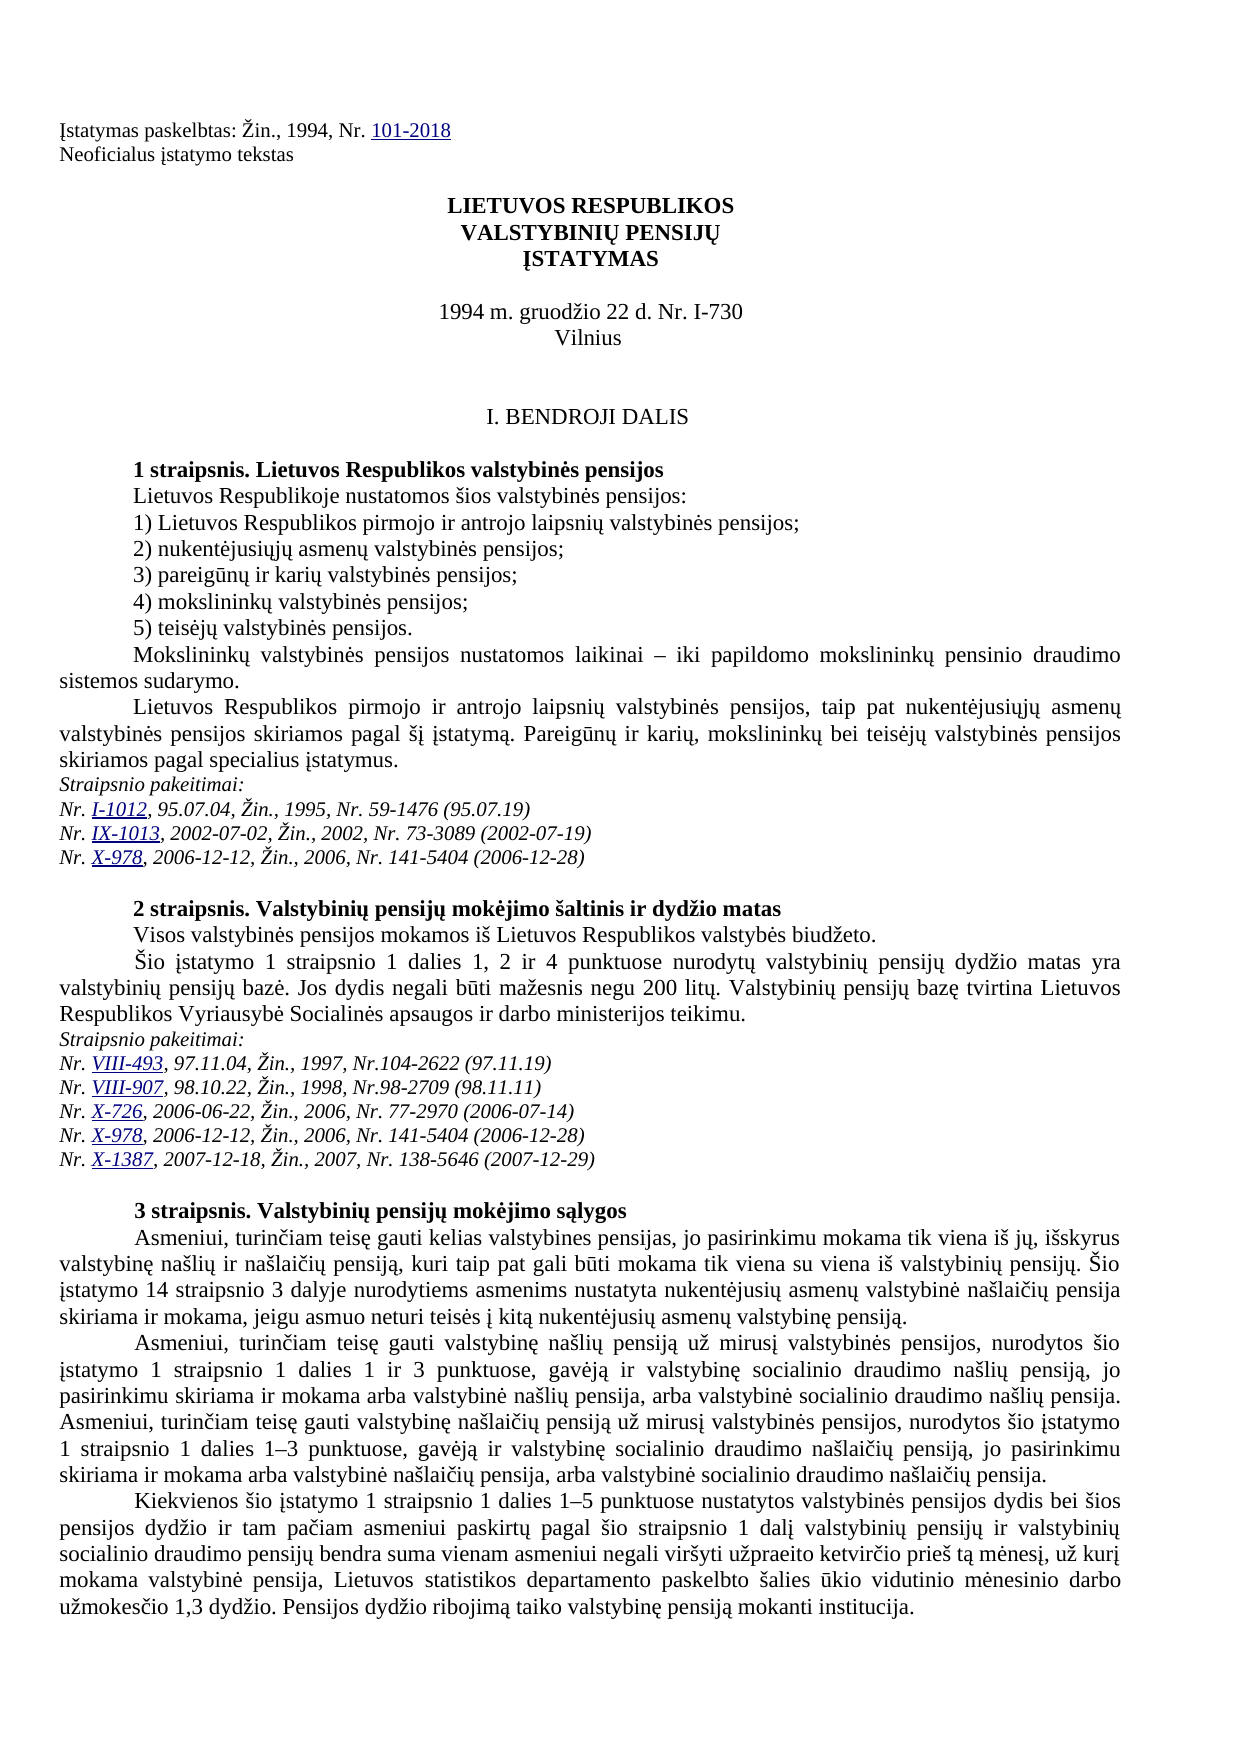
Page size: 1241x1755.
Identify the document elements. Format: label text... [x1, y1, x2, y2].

text Kiekvienos šio įstatymo 1 straipsnio 1 dalies 1–5 punktuose nustatytos valstybinės pensijos dydis bei šios pensijos dydžio ir tam pačiam asmeniui paskirtų pagal šio straipsnio 1 dalį valstybinių pensijų ir valstybinių socialinio draudimo pensijų bendra suma vienam asmeniui negali viršyti užpraeito ketvirčio prieš tą mėnesį, už kurį mokama valstybinė pensija, Lietuvos statistikos departamento paskelbto šalies ūkio vidutinio mėnesinio darbo užmokesčio 1,3 dydžio. Pensijos dydžio ribojimą taiko valstybinę pensiją mokanti institucija. [59, 1487, 1122, 1619]
text 1 straipsnis. Lietuvos Respublikos valstybinės pensijos [59, 456, 1122, 482]
text Nr. X-978, 2006-12-12, Žin., 2006, Nr. 141-5404 (2006-12-28) [59, 1123, 1122, 1147]
text Nr. X-978, 2006-12-12, Žin., 2006, Nr. 141-5404 (2006-12-28) [59, 844, 1122, 869]
text ĮSTATYMAS [59, 245, 1122, 272]
text Neoficialus įstatymo tekstas [59, 142, 1122, 166]
text Šio įstatymo 1 straipsnio 1 dalies 1, 2 ir 4 punktuose nurodytų valstybinių pensijų dydžio matas yra valstybinių pensijų bazė. Jos dydis negali būti mažesnis negu 200 litų. Valstybinių pensijų bazę tvirtina Lietuvos Respublikos Vyriausybė Socialinės apsaugos ir darbo ministerijos teikimu. [59, 948, 1122, 1027]
text Asmeniui, turinčiam teisę gauti valstybinę našlių pensiją už mirusį valstybinės pensijos, nurodytos šio įstatymo 1 straipsnio 1 dalies 1 ir 3 punktuose, gavėją ir valstybinę socialinio draudimo našlių pensiją, jo pasirinkimu skiriama ir mokama arba valstybinė našlių pensija, arba valstybinė socialinio draudimo našlių pensija. Asmeniui, turinčiam teisę gauti valstybinę našlaičių pensiją už mirusį valstybinės pensijos, nurodytos šio įstatymo 1 straipsnio 1 dalies 1–3 punktuose, gavėją ir valstybinę socialinio draudimo našlaičių pensiją, jo pasirinkimu skiriama ir mokama arba valstybinė našlaičių pensija, arba valstybinė socialinio draudimo našlaičių pensija. [59, 1329, 1122, 1487]
text Nr. VIII-493, 97.11.04, Žin., 1997, Nr.104-2622 (97.11.19) [59, 1051, 1122, 1075]
text VALSTYBINIŲ PENSIJŲ [59, 219, 1122, 245]
text 3) pareigūnų ir karių valstybinės pensijos; [59, 562, 1122, 588]
text Lietuvos Respublikoje nustatomos šios valstybinės pensijos: [59, 482, 1122, 509]
text 5) teisėjų valstybinės pensijos. [59, 614, 1122, 641]
text Nr. X-1387, 2007-12-18, Žin., 2007, Nr. 138-5646 (2007-12-29) [59, 1147, 1122, 1171]
text Straipsnio pakeitimai: [59, 1027, 1122, 1051]
text Nr. X-726, 2006-06-22, Žin., 2006, Nr. 77-2970 (2006-07-14) [59, 1099, 1122, 1123]
text Nr. IX-1013, 2002-07-02, Žin., 2002, Nr. 73-3089 (2002-07-19) [59, 821, 1122, 844]
text Mokslininkų valstybinės pensijos nustatomos laikinai – iki papildomo mokslininkų pensinio draudimo sistemos sudarymo. [59, 641, 1122, 693]
text Nr. VIII-907, 98.10.22, Žin., 1998, Nr.98-2709 (98.11.11) [59, 1075, 1122, 1099]
text 2 straipsnis. Valstybinių pensijų mokėjimo šaltinis ir dydžio matas [59, 895, 1122, 921]
text LIETUVOS RESPUBLIKOS [59, 193, 1122, 219]
text Visos valstybinės pensijos mokamos iš Lietuvos Respublikos valstybės biudžeto. [59, 921, 1122, 948]
text 1994 m. gruodžio 22 d. Nr. I-730 [59, 298, 1122, 324]
text 4) mokslininkų valstybinės pensijos; [59, 588, 1122, 614]
text Įstatymas paskelbtas: Žin., 1994, Nr. 101-2018 [59, 118, 1122, 142]
text 3 straipsnis. Valstybinių pensijų mokėjimo sąlygos [59, 1197, 1122, 1224]
text Asmeniui, turinčiam teisę gauti kelias valstybines pensijas, jo pasirinkimu mokama tik viena iš jų, išskyrus valstybinę našlių ir našlaičių pensiją, kuri taip pat gali būti mokama tik viena su viena iš valstybinių pensijų. Šio įstatymo 14 straipsnio 3 dalyje nurodytiems asmenims nustatyta nukentėjusių asmenų valstybinė našlaičių pensija skiriama ir mokama, jeigu asmuo neturi teisės į kitą nukentėjusių asmenų valstybinę pensiją. [59, 1224, 1122, 1329]
text Straipsnio pakeitimai: [59, 772, 1122, 796]
text I. BENDROJI DALIS [59, 403, 1122, 430]
text 1) Lietuvos Respublikos pirmojo ir antrojo laipsnių valstybinės pensijos; [59, 509, 1122, 535]
text Lietuvos Respublikos pirmojo ir antrojo laipsnių valstybinės pensijos, taip pat nukentėjusiųjų asmenų valstybinės pensijos skiriamos pagal šį įstatymą. Pareigūnų ir karių, mokslininkų bei teisėjų valstybinės pensijos skiriamos pagal specialius įstatymus. [59, 693, 1122, 772]
text 2) nukentėjusiųjų asmenų valstybinės pensijos; [59, 535, 1122, 562]
text Nr. I-1012, 95.07.04, Žin., 1995, Nr. 59-1476 (95.07.19) [59, 796, 1122, 821]
text Vilnius [59, 324, 1122, 351]
